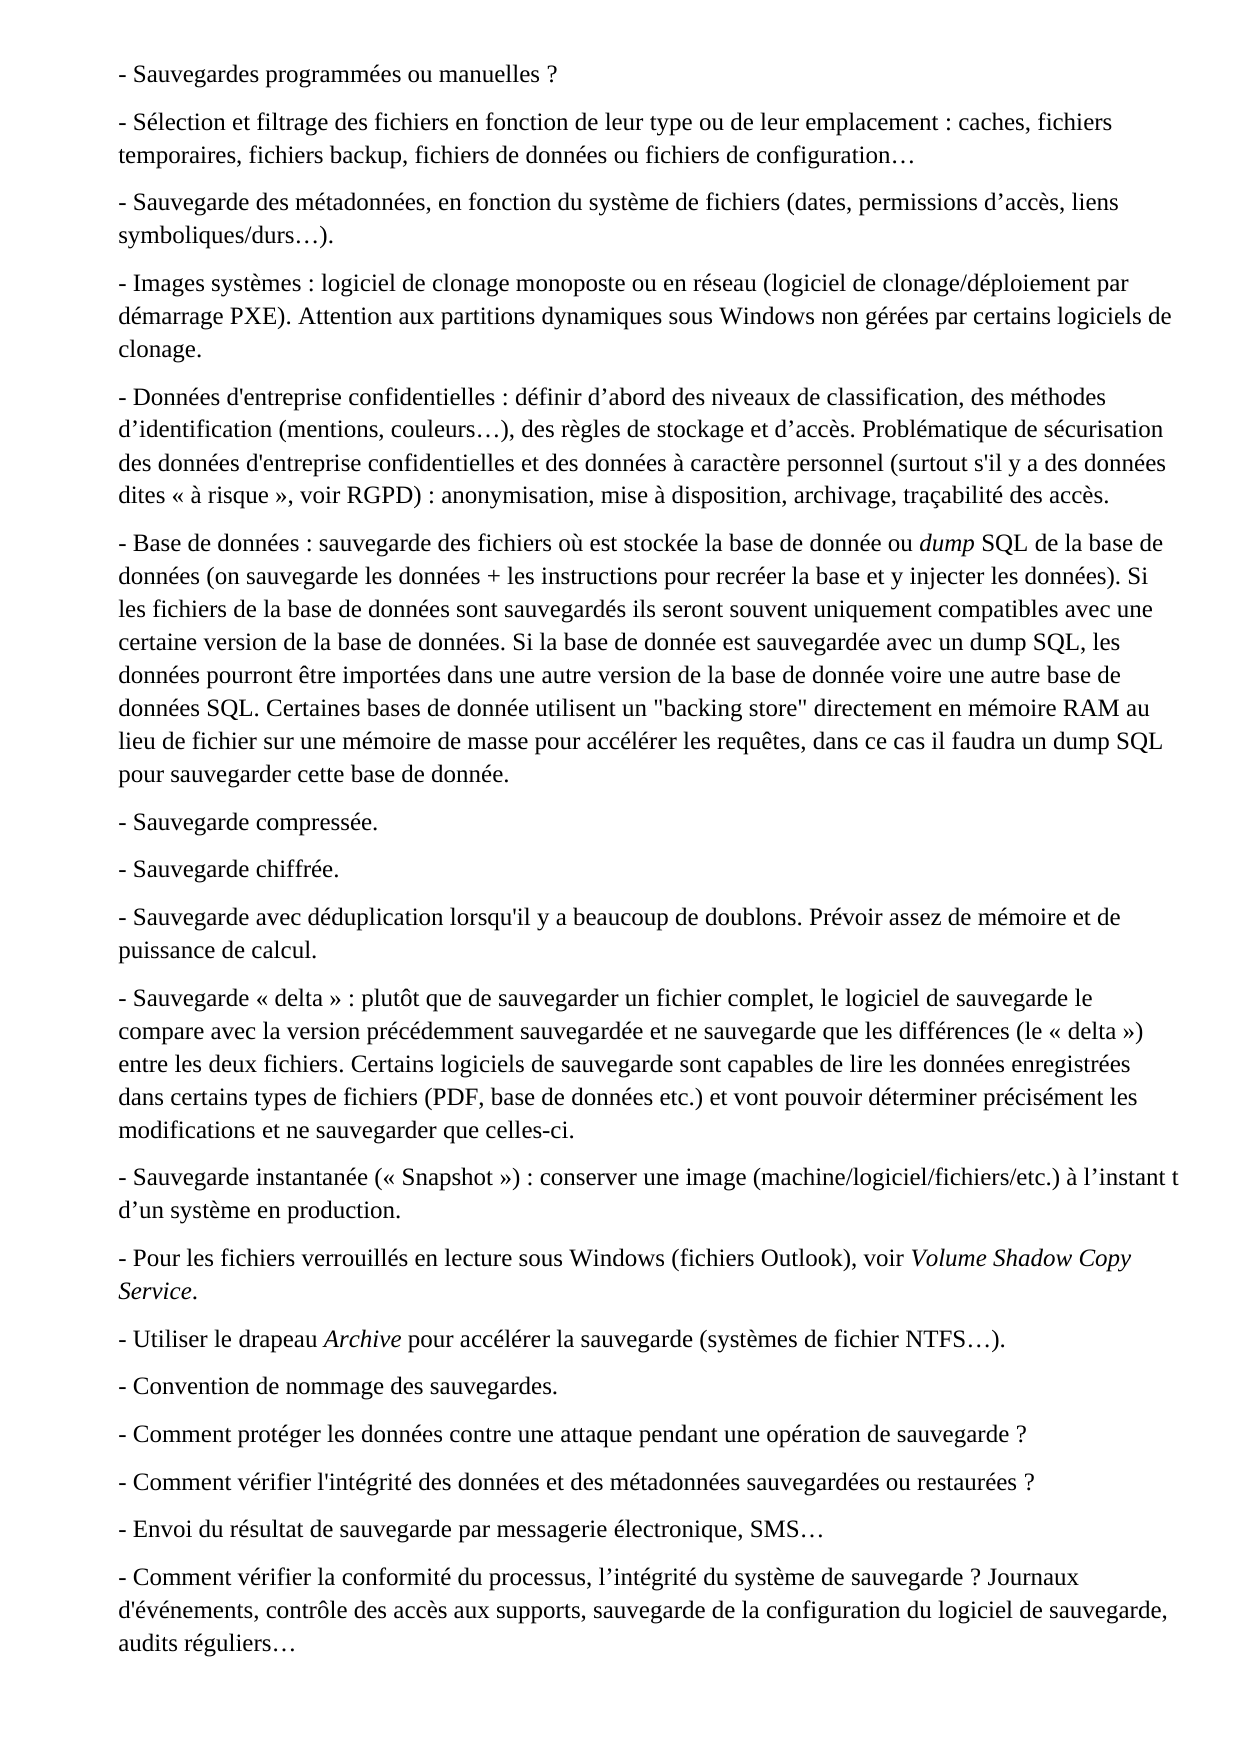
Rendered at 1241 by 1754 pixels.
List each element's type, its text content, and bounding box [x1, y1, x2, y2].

text - Données d'entreprise confidentielles : définir d’abord des niveaux de classification, des méthodes d’identification (mentions, couleurs…), des règles de stockage et d’accès. Problématique de sécurisation des données d'entreprise confidentielles et des données à caractère personnel (surtout s'il y a des données dites « à risque », voir RGPD) : anonymisation, mise à disposition, archivage, traçabilité des accès. [118, 382, 1181, 509]
text - Utiliser le drapeau Archive pour accélérer la sauvegarde (systèmes de fichier NTFS…). [118, 1324, 1181, 1352]
text - Envoi du résultat de sauvegarde par messagerie électronique, SMS… [118, 1514, 1181, 1543]
text - Sauvegarde avec déduplication lorsqu'il y a beaucoup de doublons. Prévoir assez de mémoire et de puissance de calcul. [118, 902, 1181, 964]
text - Sauvegarde compressée. [118, 807, 1181, 836]
text - Convention de nommage des sauvegardes. [118, 1371, 1181, 1400]
text - Pour les fichiers verrouillés en lecture sous Windows (fichiers Outlook), voir Volume Shadow Copy Service. [118, 1243, 1181, 1305]
text - Sélection et filtrage des fichiers en fonction de leur type ou de leur emplacement : caches, fichiers temporaires, fichiers backup, fichiers de données ou fichiers de configuration… [118, 107, 1181, 168]
text - Images systèmes : logiciel de clonage monoposte ou en réseau (logiciel de clonage/déploiement par démarrage PXE). Attention aux partitions dynamiques sous Windows non gérées par certains logiciels de clonage. [118, 268, 1181, 363]
text - Comment vérifier l'intégrité des données et des métadonnées sauvegardées ou restaurées ? [118, 1467, 1181, 1495]
text - Base de données : sauvegarde des fichiers où est stockée la base de donnée ou dump SQL de la base de données (on sauvegarde les données + les instructions pour recréer la base et y injecter les données). Si les fichiers de la base de données sont sauvegardés ils seront souvent uniquement compatibles avec une certaine version de la base de données. Si la base de donnée est sauvegardée avec un dump SQL, les données pourront être importées dans une autre version de la base de donnée voire une autre base de données SQL. Certaines bases de donnée utilisent un "backing store" directement en mémoire RAM au lieu de fichier sur une mémoire de masse pour accélérer les requêtes, dans ce cas il faudra un dump SQL pour sauvegarder cette base de donnée. [118, 528, 1181, 788]
text - Sauvegarde « delta » : plutôt que de sauvegarder un fichier complet, le logiciel de sauvegarde le compare avec la version précédemment sauvegardée et ne sauvegarde que les différences (le « delta ») entre les deux fichiers. Certains logiciels de sauvegarde sont capables de lire les données enregistrées dans certains types de fichiers (PDF, base de données etc.) et vont pouvoir déterminer précisément les modifications et ne sauvegarder que celles-ci. [118, 983, 1181, 1144]
text - Sauvegarde des métadonnées, en fonction du système de fichiers (dates, permissions d’accès, liens symboliques/durs…). [118, 187, 1181, 249]
text - Comment protéger les données contre une attaque pendant une opération de sauvegarde ? [118, 1419, 1181, 1448]
text - Sauvegardes programmées ou manuelles ? [118, 59, 1181, 88]
text - Sauvegarde instantanée (« Snapshot ») : conserver une image (machine/logiciel/fichiers/etc.) à l’instant t d’un système en production. [118, 1162, 1181, 1224]
text - Sauvegarde chiffrée. [118, 854, 1181, 883]
text - Comment vérifier la conformité du processus, l’intégrité du système de sauvegarde ? Journaux d'événements, contrôle des accès aux supports, sauvegarde de la configuration du logiciel de sauvegarde, audits réguliers… [118, 1562, 1181, 1657]
